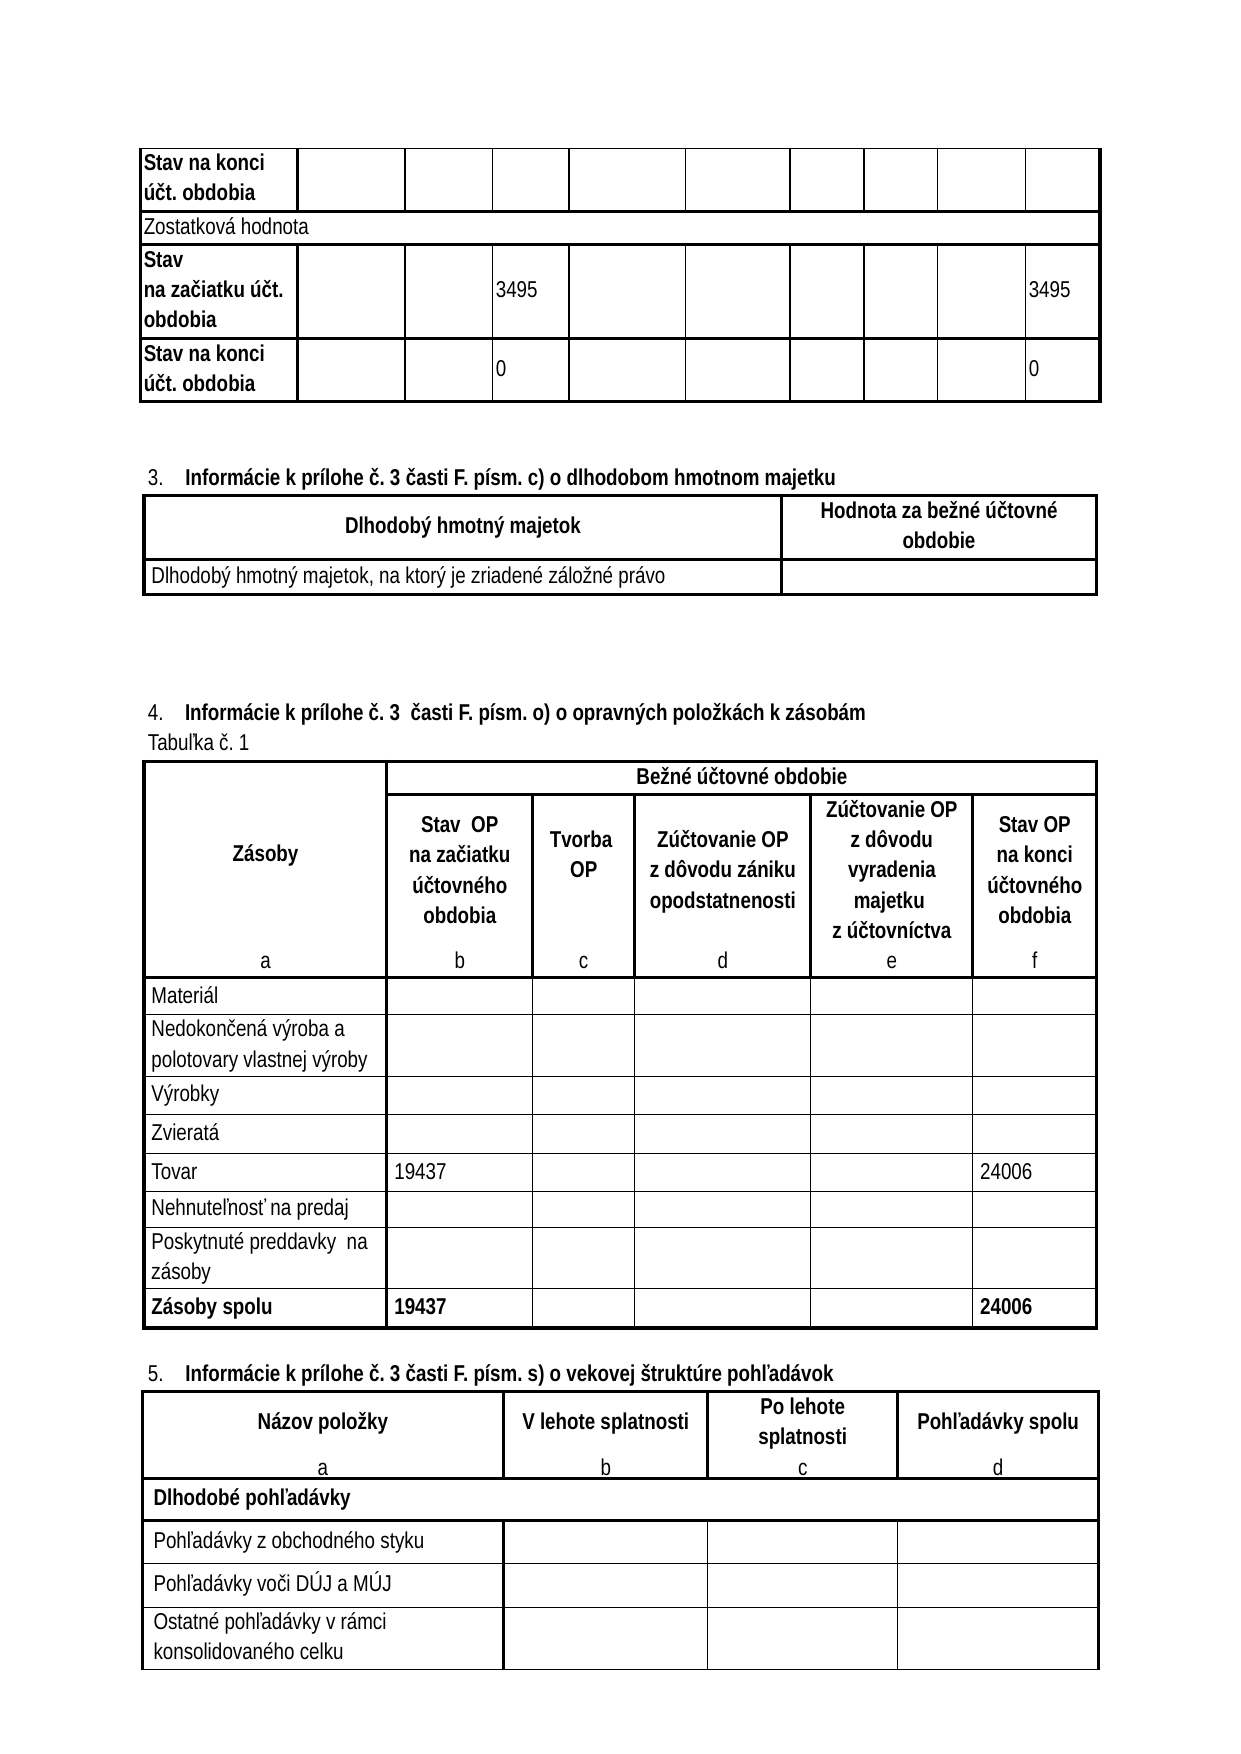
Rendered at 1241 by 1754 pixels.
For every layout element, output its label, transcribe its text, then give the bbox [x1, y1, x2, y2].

table_cell [1026, 149, 1098, 209]
table_header Pohľadávky spolu [899, 1393, 1097, 1453]
table_cell d [636, 947, 809, 976]
table_cell [406, 340, 492, 400]
table_cell [635, 1154, 810, 1191]
table_cell Zúčtovanie OP z dôvodu vyradenia majetku z účtovníctva [812, 796, 971, 947]
table_cell Zostatková hodnota [142, 213, 1098, 243]
table_cell [388, 1192, 532, 1227]
table_cell c [534, 947, 633, 976]
table_cell Stav na začiatku účt. obdobia [142, 246, 296, 337]
table_header V lehote splatnosti [505, 1393, 706, 1453]
table_cell [708, 1608, 897, 1668]
table_cell [635, 1115, 810, 1153]
table_cell [533, 1115, 634, 1153]
table_cell [686, 149, 789, 209]
table_cell b [388, 947, 531, 976]
table_cell [406, 149, 492, 209]
table_cell Tovar [146, 1154, 385, 1191]
table_cell Výrobky [146, 1077, 385, 1114]
table_cell [635, 1192, 810, 1227]
table_cell [791, 246, 863, 337]
table_cell [635, 1289, 810, 1326]
table_cell Poskytnuté preddavky na zásoby [146, 1228, 385, 1288]
table_cell [635, 1228, 810, 1288]
table_cell [533, 1289, 634, 1326]
table_cell 19437 [388, 1289, 532, 1326]
table_header Po lehote splatnosti [709, 1393, 896, 1453]
table_cell [686, 340, 789, 400]
table_cell [973, 1015, 1095, 1076]
table_cell 0 [1026, 340, 1098, 400]
table_cell [973, 1077, 1095, 1114]
table_cell [533, 1077, 634, 1114]
table_cell Dlhodobé pohľadávky [144, 1480, 1097, 1518]
table_cell Pohľadávky voči DÚJ a MÚJ [144, 1564, 502, 1607]
list Informácie k prílohe č. 3 časti F. písm. s) o vekovej štruktúre pohľadávok [148, 1360, 1093, 1386]
table_cell [505, 1522, 707, 1563]
table_cell [898, 1608, 1097, 1668]
table_cell 3495 [1026, 246, 1098, 337]
table_cell [898, 1522, 1097, 1563]
table_cell Zvieratá [146, 1115, 385, 1153]
table_cell Stav OP na konci účtovného obdobia [974, 796, 1095, 947]
table_cell e [812, 947, 971, 976]
table_cell Tvorba OP [534, 796, 633, 947]
list Informácie k prílohe č. 3 časti F. písm. o) o opravných položkách k zásobám [148, 699, 1093, 726]
table_cell [938, 340, 1025, 400]
table_cell Materiál [146, 979, 385, 1014]
table_cell [898, 1564, 1097, 1607]
table_cell [299, 340, 404, 400]
table_cell Pohľadávky z obchodného styku [144, 1522, 502, 1563]
table_cell Nedokončená výroba a polotovary vlastnej výroby [146, 1015, 385, 1076]
table_cell [791, 149, 863, 209]
table_cell [811, 1154, 972, 1191]
table_cell [533, 1228, 634, 1288]
table_header Bežné účtovné obdobie [388, 763, 1095, 793]
table_cell [791, 340, 863, 400]
table_cell [570, 246, 685, 337]
table_cell Stav na konci účt. obdobia [142, 340, 296, 400]
table_cell [505, 1564, 707, 1607]
table_cell Ostatné pohľadávky v rámci konsolidovaného celku [144, 1608, 502, 1668]
table_cell [973, 1228, 1095, 1288]
table_cell Zúčtovanie OP z dôvodu zániku opodstatnenosti [636, 796, 809, 947]
table_cell c [709, 1454, 896, 1477]
table_cell [811, 1115, 972, 1153]
table_cell [938, 246, 1025, 337]
table_cell [811, 1289, 972, 1326]
table_cell Stav OP na začiatku účtovného obdobia [388, 796, 531, 947]
table_header Zásoby [146, 763, 385, 947]
table_cell [533, 1015, 634, 1076]
table_header Názov položky [144, 1393, 502, 1453]
table_cell [973, 1192, 1095, 1227]
table_header Dlhodobý hmotný majetok [146, 497, 780, 557]
table_cell [493, 149, 568, 209]
table_cell [811, 1015, 972, 1076]
table_cell [533, 979, 634, 1014]
table_cell Stav na konci účt. obdobia [142, 149, 296, 209]
table_cell 24006 [973, 1289, 1095, 1326]
table_cell [388, 1077, 532, 1114]
table_cell [299, 246, 404, 337]
table_cell [570, 340, 685, 400]
table_cell [811, 1192, 972, 1227]
table_cell b [505, 1454, 706, 1477]
table_cell [533, 1154, 634, 1191]
table_cell [299, 149, 404, 209]
table_cell [811, 1077, 972, 1114]
table_cell d [899, 1454, 1097, 1477]
table_cell f [974, 947, 1095, 976]
table_cell [708, 1564, 897, 1607]
table_cell [635, 1015, 810, 1076]
table_cell a [146, 947, 385, 976]
table_cell [865, 340, 937, 400]
table_cell [635, 1077, 810, 1114]
table_cell 24006 [973, 1154, 1095, 1191]
table_cell 19437 [388, 1154, 532, 1191]
table_cell [811, 979, 972, 1014]
table_cell [388, 1228, 532, 1288]
table_cell [938, 149, 1025, 209]
table_cell [635, 979, 810, 1014]
table_cell Zásoby spolu [146, 1289, 385, 1326]
table_cell a [144, 1454, 502, 1477]
table_cell [505, 1608, 707, 1668]
table_cell [388, 1115, 532, 1153]
table_cell [686, 246, 789, 337]
table_cell 3495 [493, 246, 568, 337]
table_cell 0 [493, 340, 568, 400]
table_cell [406, 246, 492, 337]
list Informácie k prílohe č. 3 časti F. písm. c) o dlhodobom hmotnom majetku [148, 464, 1093, 490]
table_cell [388, 1015, 532, 1076]
table_cell [865, 246, 937, 337]
table_cell [865, 149, 937, 209]
table_cell Nehnuteľnosť na predaj [146, 1192, 385, 1227]
table_cell [708, 1522, 897, 1563]
table_cell [533, 1192, 634, 1227]
text Tabuľka č. 1 [148, 729, 1093, 756]
table_cell [811, 1228, 972, 1288]
table_cell Dlhodobý hmotný majetok, na ktorý je zriadené záložné právo [146, 561, 780, 593]
table_cell [973, 1115, 1095, 1153]
table_cell [973, 979, 1095, 1014]
table_cell [388, 979, 532, 1014]
table_cell [783, 561, 1095, 593]
table_cell [570, 149, 685, 209]
table_header Hodnota za bežné účtovné obdobie [783, 497, 1095, 557]
